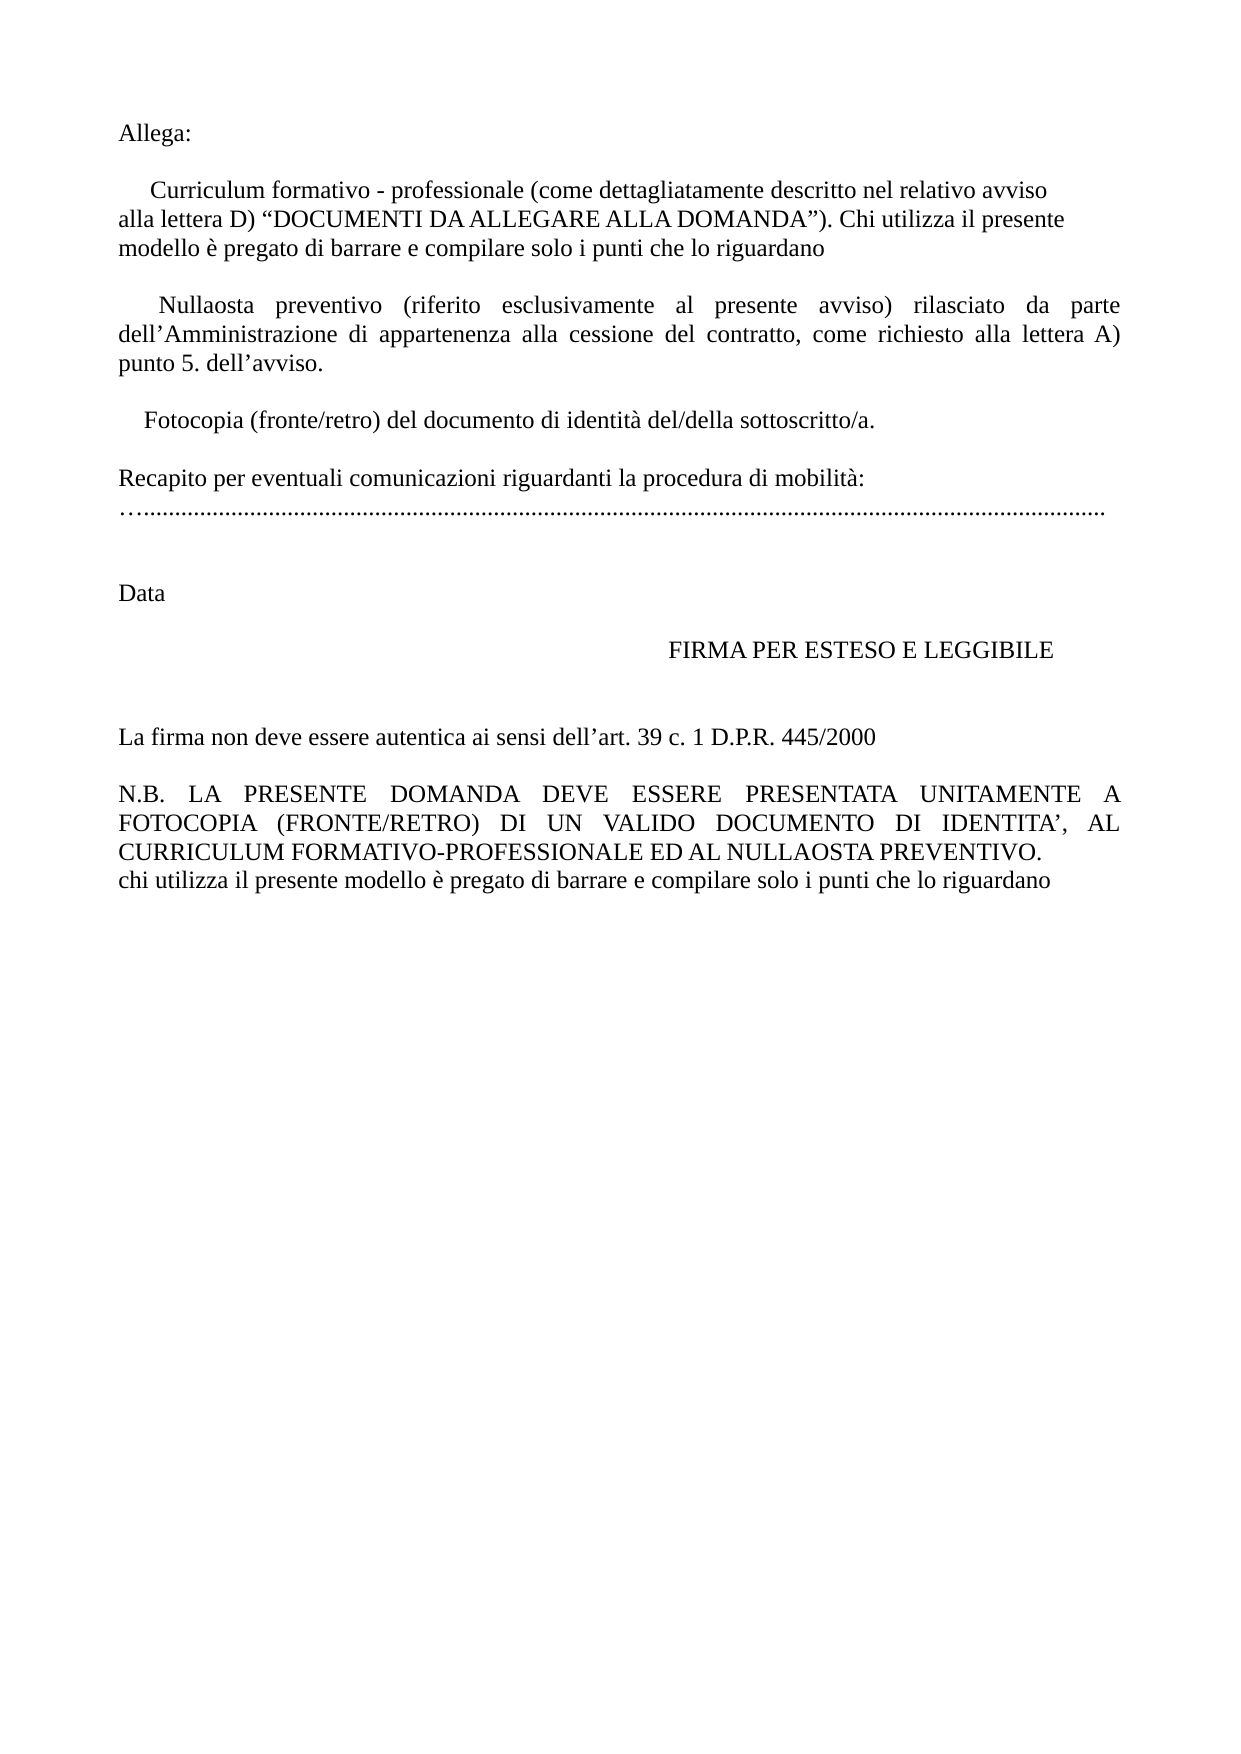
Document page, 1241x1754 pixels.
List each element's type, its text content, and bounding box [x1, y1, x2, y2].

text  Curriculum formativo - professionale (come dettagliatamente descritto nel relativo avviso [118, 176, 1122, 204]
text La firma non deve essere autentica ai sensi dell’art. 39 c. 1 D.P.R. 445/2000 [118, 722, 1122, 751]
text Recapito per eventuali comunicazioni riguardanti la procedura di mobilità: ….......................................................................................................................................................... [118, 463, 1122, 521]
text  Nullaosta preventivo (riferito esclusivamente al presente avviso) rilasciato da parte dell’Amministrazione di appartenenza alla cessione del contratto, come richiesto alla lettera A) punto 5. dell’avviso. [118, 291, 1122, 377]
text N.B. LA PRESENTE DOMANDA DEVE ESSERE PRESENTATA UNITAMENTE A FOTOCOPIA (FRONTE/RETRO) DI UN VALIDO DOCUMENTO DI IDENTITA’, AL CURRICULUM FORMATIVO-PROFESSIONALE ED AL NULLAOSTA PREVENTIVO. [118, 779, 1122, 866]
text Allega: [118, 118, 1122, 147]
text Data [118, 578, 1122, 607]
text  Fotocopia (fronte/retro) del documento di identità del/della sottoscritto/a. [118, 406, 1122, 434]
text chi utilizza il presente modello è pregato di barrare e compilare solo i punti che lo riguardano [118, 866, 1122, 894]
text alla lettera D) “DOCUMENTI DA ALLEGARE ALLA DOMANDA”). Chi utilizza il presente modello è pregato di barrare e compilare solo i punti che lo riguardano [118, 204, 1122, 262]
text FIRMA PER ESTESO E LEGGIBILE [118, 636, 1122, 664]
